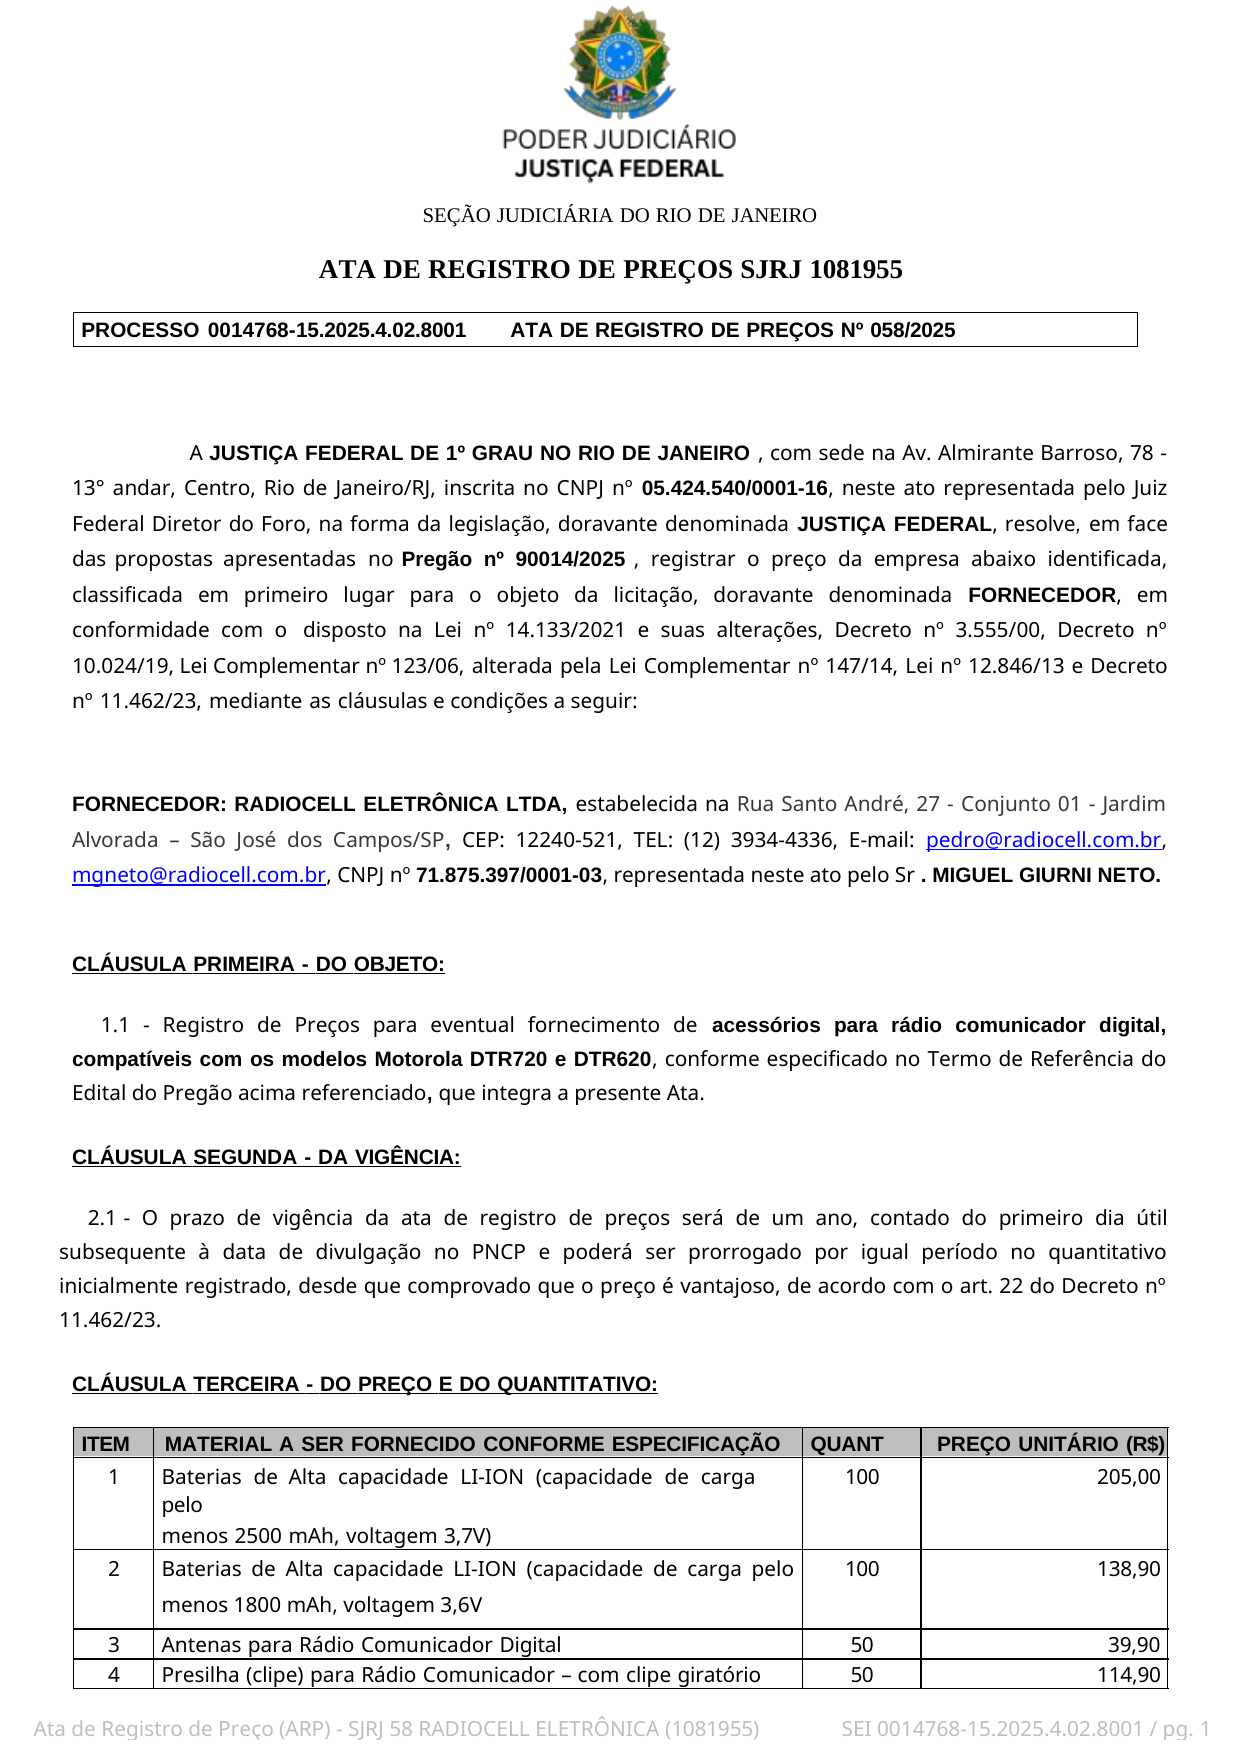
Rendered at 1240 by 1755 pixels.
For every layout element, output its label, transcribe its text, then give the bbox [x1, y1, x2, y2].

table_cell 138,90 [922, 1550, 1167, 1628]
table_cell Baterias de Alta capacidade LI-ION (capacidade de carga pelo menos 2500 mAh, voltagem 3,7V) [154, 1458, 802, 1548]
table_cell 114,90 [922, 1660, 1167, 1688]
table_cell 50 [803, 1630, 920, 1658]
table_cell 4 [74, 1660, 153, 1688]
table_cell Presilha (clipe) para Rádio Comunicador – com clipe giratório [154, 1660, 802, 1688]
text PROCESSO 0014768-15.2025.4.02.8001 ATA DE REGISTRO DE PREÇOS Nº 058/2025 [81, 317, 1137, 341]
text ATA DE REGISTRO DE PREÇOS SJRJ 1081955 [59, 253, 1163, 285]
text 1.1 - Registro de Preços para eventual fornecimento de acessórios para rádio comunicador digital, compatíveis com os modelos Motorola DTR720 e DTR620, conforme especificado no Termo de Referência do Edital do Pregão acima referenciado, que integra a presente Ata. [72, 1010, 1167, 1106]
text SEÇÃO JUDICIÁRIA DO RIO DE JANEIRO [77, 203, 1163, 227]
table_header MATERIAL A SER FORNECIDO CONFORME ESPECIFICAÇÃO [154, 1428, 802, 1456]
table_cell 100 [803, 1550, 920, 1628]
table_header PREÇO UNITÁRIO (R$) [922, 1428, 1167, 1456]
table_cell 205,00 [922, 1458, 1167, 1548]
table_cell 39,90 [922, 1630, 1167, 1658]
table_cell 50 [803, 1660, 920, 1688]
table_cell Antenas para Rádio Comunicador Digital [154, 1630, 802, 1658]
list - O prazo de vigência da ata de registro de preços será de um ano, contado do primeiro dia útil subsequente à data de divulgação no PNCP e poderá ser prorrogado por igual período no quantitativo inicialmente registrado, desde que comprovado que o preço é vantajoso, de acordo com o art. 22 do Decreto nº 11.462/23. [59, 1203, 1168, 1333]
table_cell 2 [74, 1550, 153, 1628]
text FORNECEDOR: RADIOCELL ELETRÔNICA LTDA, estabelecida na Rua Santo André, 27 - Conjunto 01 - Jardim Alvorada – São José dos Campos/SP, CEP: 12240-521, TEL: (12) 3934-4336, E-mail: pedro@radiocell.com.br, mgneto@radiocell.com.br, CNPJ nº 71.875.397/0001-03, representada neste ato pelo Sr . MIGUEL GIURNI NETO. [72, 789, 1167, 889]
subtitle CLÁUSULA TERCEIRA - DO PREÇO E DO QUANTITATIVO: [72, 1372, 1181, 1396]
text A JUSTIÇA FEDERAL DE 1º GRAU NO RIO DE JANEIRO , com sede na Av. Almirante Barroso, 78 - 13° andar, Centro, Rio de Janeiro/RJ, inscrita no CNPJ nº 05.424.540/0001-16, neste ato representada pelo Juiz Federal Diretor do Foro, na forma da legislação, doravante denominada JUSTIÇA FEDERAL, resolve, em face das propostas apresentadas no Pregão nº 90014/2025 , registrar o preço da empresa abaixo identificada, classificada em primeiro lugar para o objeto da licitação, doravante denominada FORNECEDOR, em conformidade com o disposto na Lei nº 14.133/2021 e suas alterações, Decreto nº 3.555/00, Decreto nº 10.024/19, Lei Complementar nº 123/06, alterada pela Lei Complementar nº 147/14, Lei nº 12.846/13 e Decreto nº 11.462/23, mediante as cláusulas e condições a seguir: [72, 438, 1168, 715]
table_cell 3 [74, 1630, 153, 1658]
table_cell 1 [74, 1458, 153, 1548]
table_cell Baterias de Alta capacidade LI-ION (capacidade de carga pelo menos 1800 mAh, voltagem 3,6V [154, 1550, 802, 1628]
table_header ITEM [74, 1428, 153, 1456]
subtitle CLÁUSULA PRIMEIRA - DO OBJETO: [72, 952, 1181, 976]
subtitle CLÁUSULA SEGUNDA - DA VIGÊNCIA: [72, 1145, 1181, 1169]
table_cell 100 [803, 1458, 920, 1548]
table_header QUANT [803, 1428, 920, 1456]
